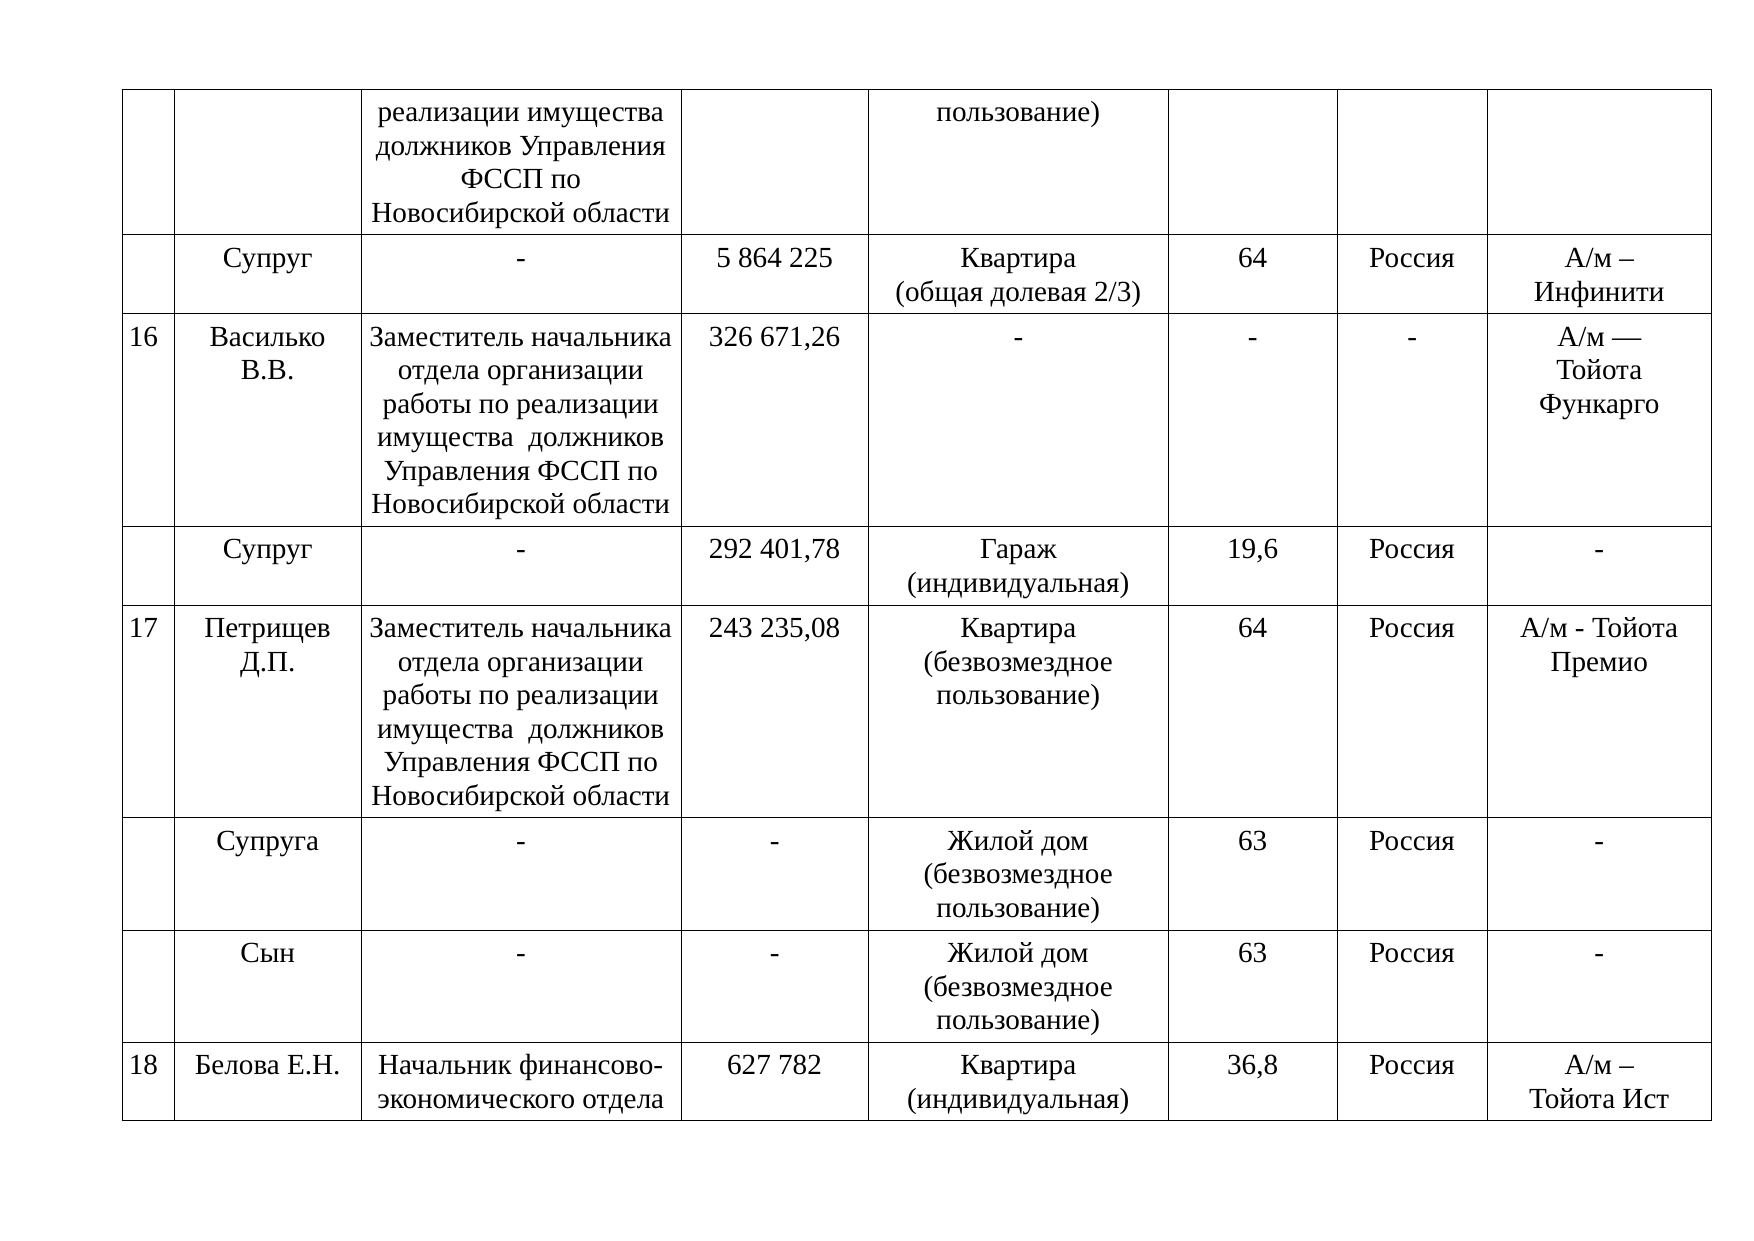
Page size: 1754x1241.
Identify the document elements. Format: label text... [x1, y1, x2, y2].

table_cell Квартира (индивидуальная) [869, 1043, 1168, 1120]
table_cell - [1488, 527, 1711, 604]
table_cell Заместитель начальника отдела организации работы по реализации имущества должников Управления ФССП по Новосибирской области [362, 314, 681, 526]
table_cell Россия [1338, 818, 1487, 929]
table_cell - [362, 818, 681, 929]
table_cell 5 864 225 [682, 235, 868, 313]
table_cell [123, 90, 174, 234]
table_cell - [869, 314, 1168, 526]
table_cell Россия [1338, 235, 1487, 313]
table_cell 19,6 [1169, 527, 1337, 604]
table_cell Россия [1338, 606, 1487, 817]
table_cell - [1488, 818, 1711, 929]
table_cell [1169, 90, 1337, 234]
table_cell - [1338, 314, 1487, 526]
table_cell 17 [123, 606, 174, 817]
table_cell 292 401,78 [682, 527, 868, 604]
table_cell [1488, 90, 1711, 234]
table_cell [175, 90, 361, 234]
table_cell - [682, 818, 868, 929]
table_cell Россия [1338, 1043, 1487, 1120]
table_cell Начальник финансово-экономического отдела [362, 1043, 681, 1120]
table_cell [123, 235, 174, 313]
table_cell Квартира (безвозмездное пользование) [869, 606, 1168, 817]
table_cell - [362, 235, 681, 313]
table_cell Василько В.В. [175, 314, 361, 526]
table_cell Супруг [175, 235, 361, 313]
table_cell Заместитель начальника отдела организации работы по реализации имущества должников Управления ФССП по Новосибирской области [362, 606, 681, 817]
table_cell - [362, 931, 681, 1042]
table_cell [682, 90, 868, 234]
table_cell Квартира (общая долевая 2/3) [869, 235, 1168, 313]
table_cell [123, 931, 174, 1042]
table_cell 627 782 [682, 1043, 868, 1120]
table_cell 243 235,08 [682, 606, 868, 817]
table_cell - [1488, 931, 1711, 1042]
table_cell [123, 527, 174, 604]
table_cell А/м – Тойота Ист [1488, 1043, 1711, 1120]
table_cell Жилой дом (безвозмездное пользование) [869, 818, 1168, 929]
table_cell Сын [175, 931, 361, 1042]
table_cell Гараж (индивидуальная) [869, 527, 1168, 604]
table_cell Россия [1338, 527, 1487, 604]
table_cell 36,8 [1169, 1043, 1337, 1120]
table_cell А/м - Тойота Премио [1488, 606, 1711, 817]
table_cell Белова Е.Н. [175, 1043, 361, 1120]
table_cell реализации имущества должников Управления ФССП по Новосибирской области [362, 90, 681, 234]
table_cell 16 [123, 314, 174, 526]
table_cell 64 [1169, 235, 1337, 313]
table_cell [123, 818, 174, 929]
table_cell А/м – Инфинити [1488, 235, 1711, 313]
table_cell 326 671,26 [682, 314, 868, 526]
table_cell - [682, 931, 868, 1042]
table_cell 64 [1169, 606, 1337, 817]
table_cell - [1169, 314, 1337, 526]
table_cell Супруг [175, 527, 361, 604]
table_cell Супруга [175, 818, 361, 929]
table_cell Жилой дом (безвозмездное пользование) [869, 931, 1168, 1042]
table_cell Россия [1338, 931, 1487, 1042]
table_cell 18 [123, 1043, 174, 1120]
table_cell [1338, 90, 1487, 234]
table_cell Петрищев Д.П. [175, 606, 361, 817]
table_cell А/м — Тойота Функарго [1488, 314, 1711, 526]
table_cell 63 [1169, 818, 1337, 929]
table_cell - [362, 527, 681, 604]
table_cell пользование) [869, 90, 1168, 234]
table_cell 63 [1169, 931, 1337, 1042]
